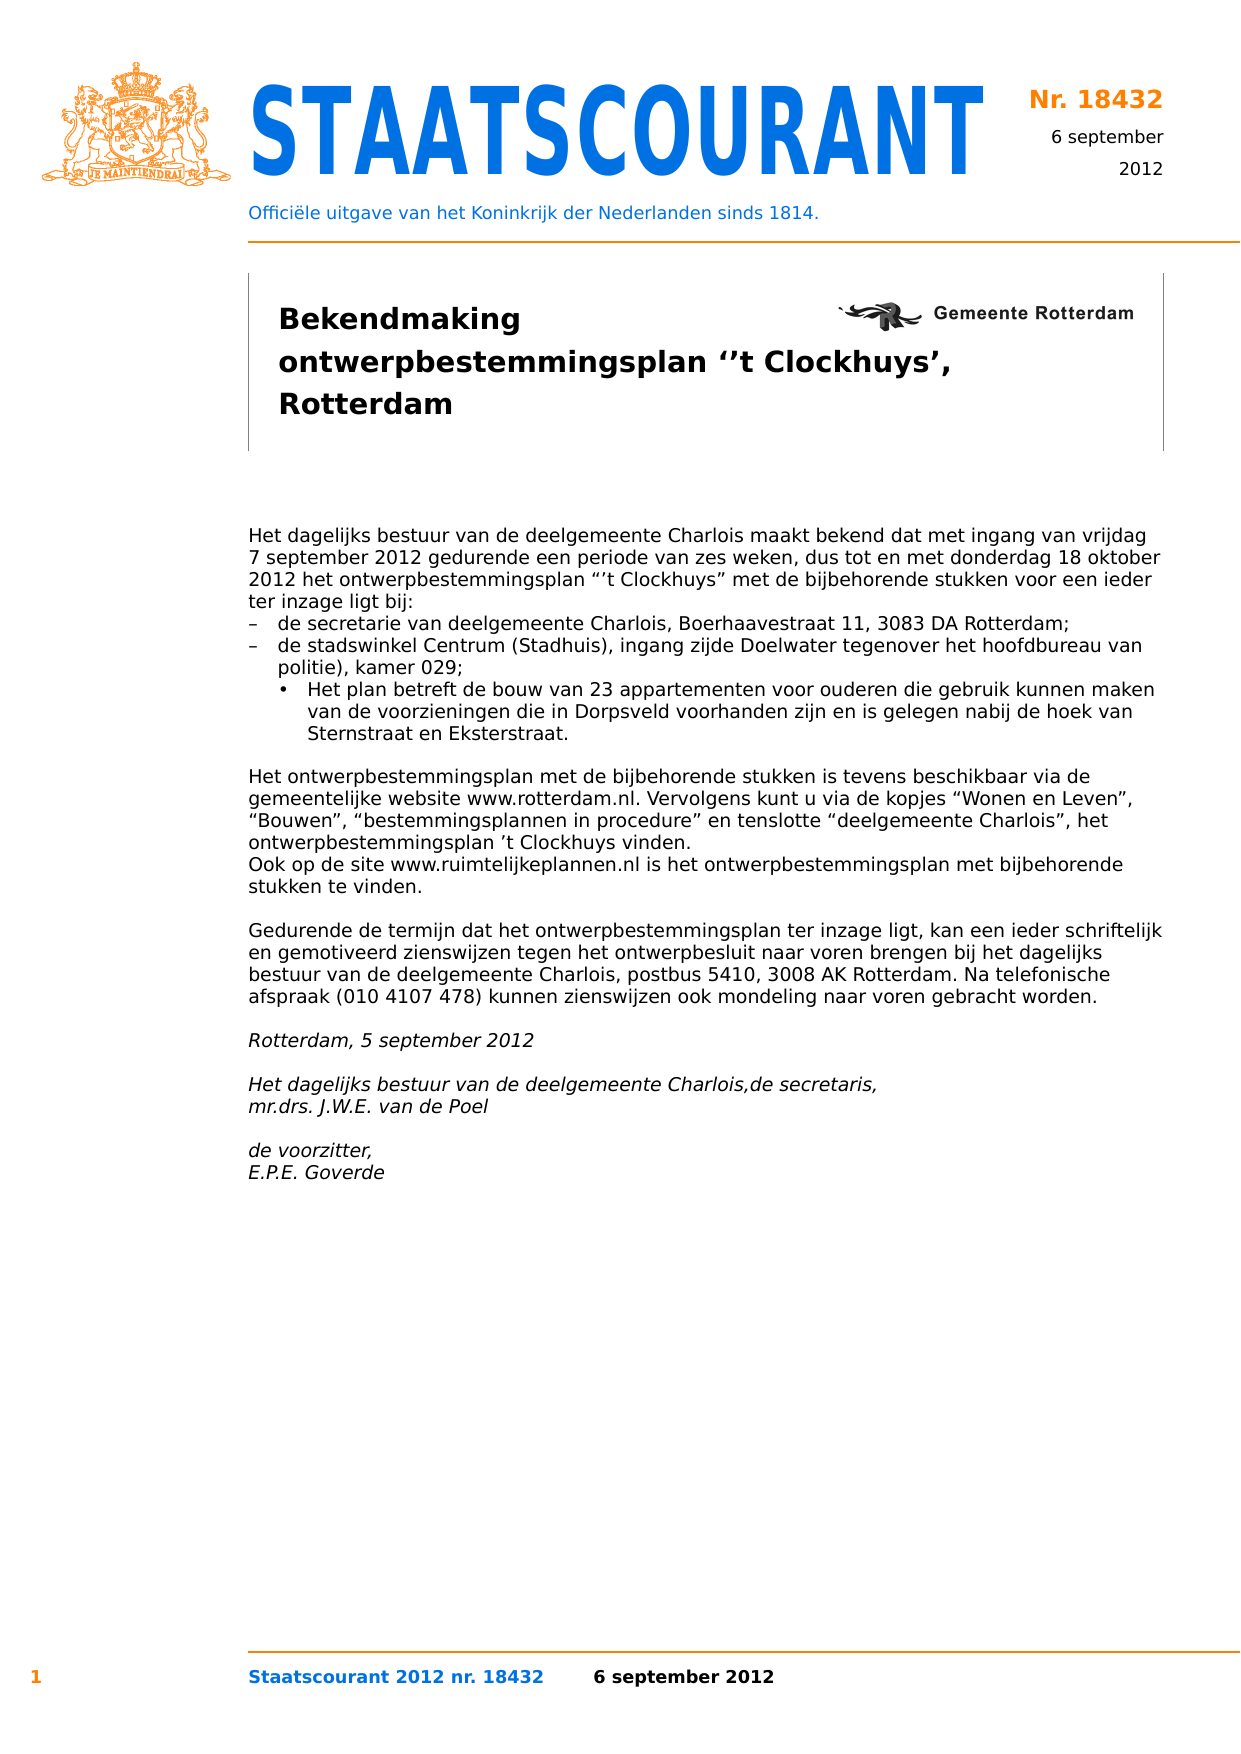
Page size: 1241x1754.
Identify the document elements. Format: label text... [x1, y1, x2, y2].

text Gedurende de termijn dat het ontwerpbestemmingsplan ter inzage ligt, kan een ieder schriftelijk en gemotiveerd zienswijzen tegen het ontwerpbesluit naar voren brengen bij het dagelijks bestuur van de deelgemeente Charlois, postbus 5410, 3008 AK Rotterdam. Na telefonische afspraak (010 4107 478) kunnen zienswijzen ook mondeling naar voren gebracht worden. [248, 920, 1163, 1008]
table_header [25, 62, 248, 241]
text Het dagelijks bestuur van de deelgemeente Charlois,de secretaris, mr.drs. J.W.E. van de Poel [248, 1074, 1163, 1118]
text Het ontwerpbestemmingsplan met de bijbehorende stukken is tevens beschikbaar via de gemeentelijke website www.rotterdam.nl. Vervolgens kunt u via de kopjes “Wonen en Leven”, “Bouwen”, “bestemmingsplannen in procedure” en tenslotte “deelgemeente Charlois”, het ontwerpbestemmingsplan ’t Clockhuys vinden. [248, 766, 1163, 854]
subtitle Bekendmaking ontwerpbestemmingsplan ‘’t Clockhuys’, Rotterdam [249, 273, 1163, 451]
text – de secretarie van deelgemeente Charlois, Boerhaavestraat 11, 3083 DA Rotterdam; [248, 613, 1163, 634]
picture [838, 302, 1134, 332]
picture [41, 62, 231, 186]
table_cell Officiële uitgave van het Koninkrijk der Nederlanden sinds 1814. [248, 203, 1240, 241]
table_header STAATSCOURANT [248, 62, 998, 203]
table_cell 6 september [998, 121, 1240, 153]
text de voorzitter, E.P.E. Goverde [248, 1139, 1163, 1183]
text Ook op de site www.ruimtelijkeplannen.nl is het ontwerpbestemmingsplan met bijbehorende stukken te vinden. [248, 854, 1163, 898]
text – de stadswinkel Centrum (Stadhuis), ingang zijde Doelwater tegenover het hoofdbureau van politie), kamer 029; [248, 634, 1163, 678]
table_cell 2012 [998, 153, 1240, 203]
text • Het plan betreft de bouw van 23 appartementen voor ouderen die gebruik kunnen maken van de voorzieningen die in Dorpsveld voorhanden zijn en is gelegen nabij de hoek van Sternstraat en Eksterstraat. [278, 678, 1163, 744]
text Rotterdam, 5 september 2012 [248, 1030, 1163, 1052]
text Het dagelijks bestuur van de deelgemeente Charlois maakt bekend dat met ingang van vrijdag 7 september 2012 gedurende een periode van zes weken, dus tot en met donderdag 18 oktober 2012 het ontwerpbestemmingsplan “’t Clockhuys” met de bijbehorende stukken voor een ieder ter inzage ligt bij: [248, 525, 1163, 613]
table_header Nr. 18432 [998, 62, 1240, 121]
